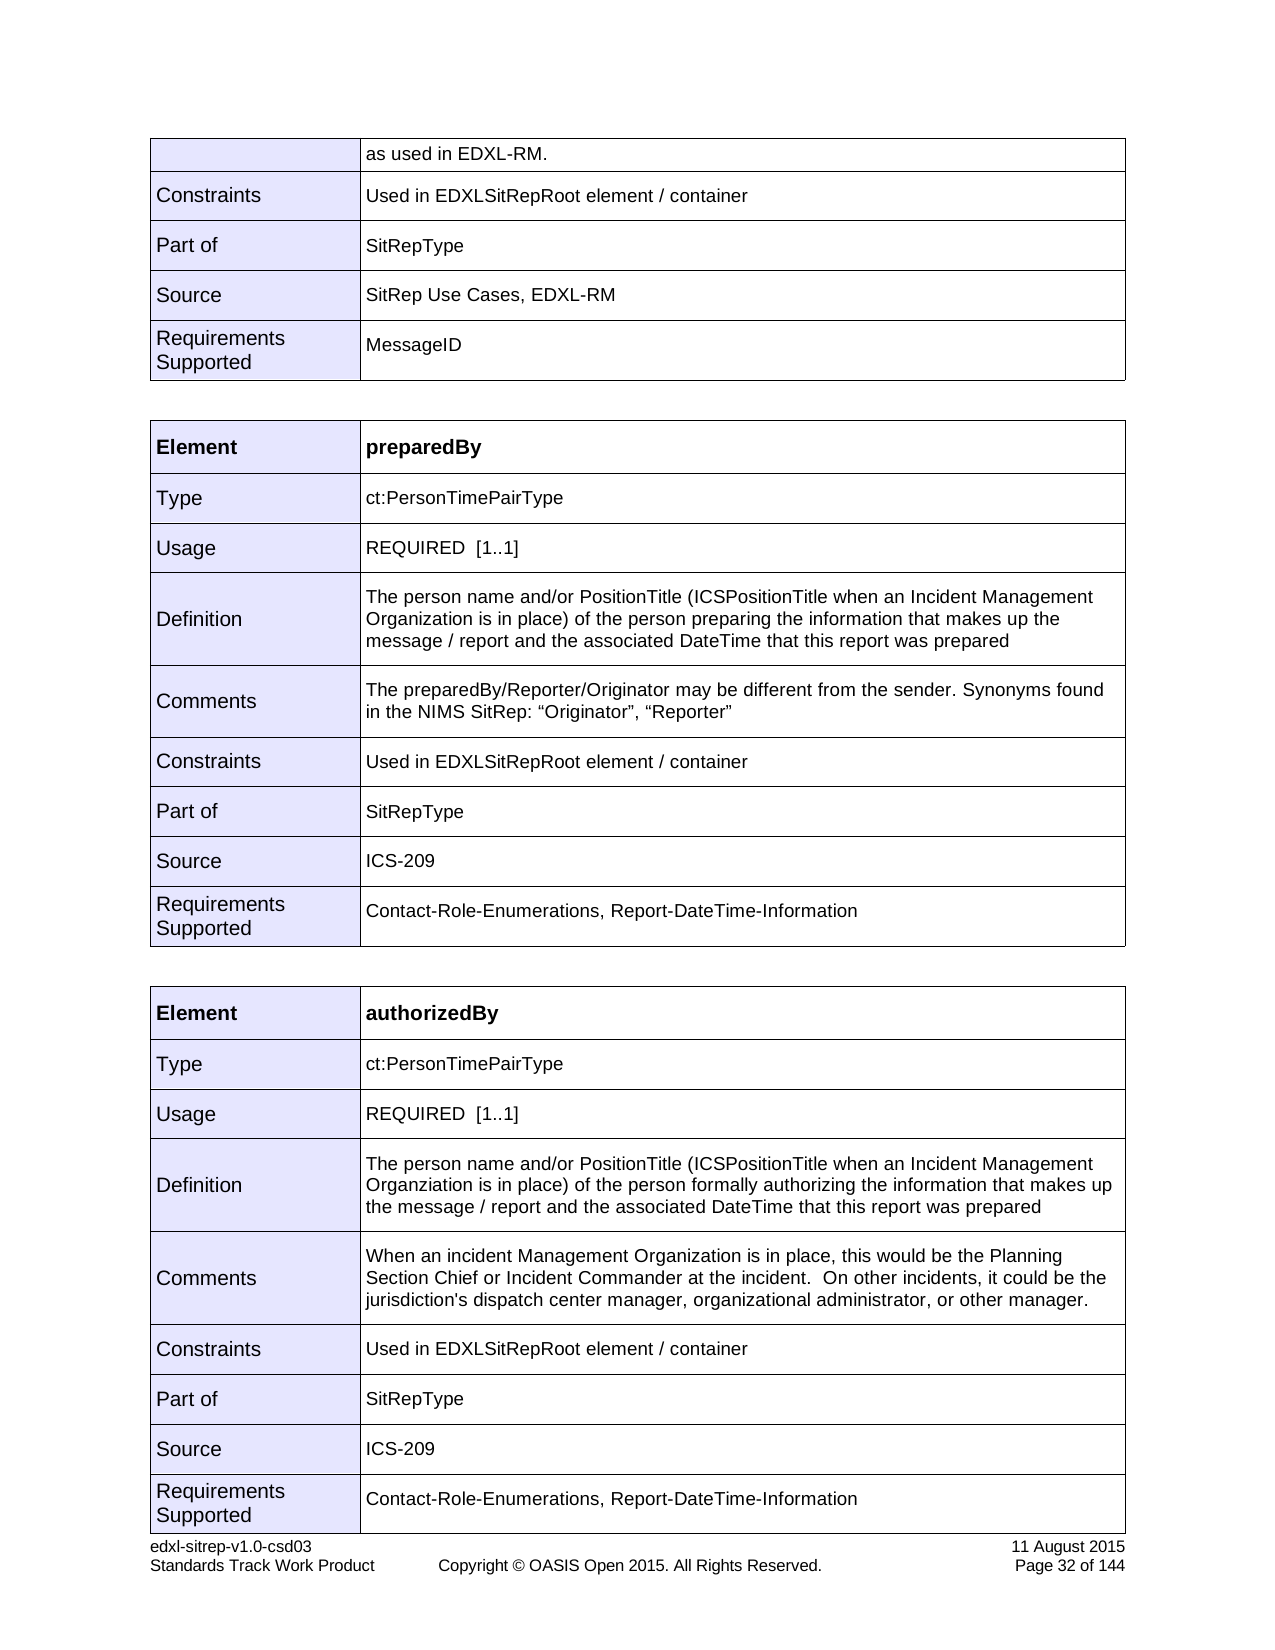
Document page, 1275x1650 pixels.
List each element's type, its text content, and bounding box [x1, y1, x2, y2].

table_cell SitRepType [361, 221, 1125, 270]
table_header authorizedBy [361, 987, 1125, 1039]
table_cell Used in EDXLSitRepRoot element / container [361, 738, 1125, 786]
table_cell ct:PersonTimePairType [361, 1040, 1125, 1088]
table_cell Comments [151, 1232, 360, 1324]
table_cell ICS-209 [361, 837, 1125, 886]
table_cell Part of [151, 787, 360, 836]
table_cell The person name and/or PositionTitle (ICSPositionTitle when an Incident Management Organziation is in place) of the person formally authorizing the information that makes up the message / report and the associated DateTime that this report was prepared [361, 1139, 1125, 1231]
table_cell Contact-Role-Enumerations, Report-DateTime-Information [361, 1475, 1125, 1533]
table_cell as used in EDXL-RM. [361, 139, 1125, 171]
table_cell Used in EDXLSitRepRoot element / container [361, 1325, 1125, 1374]
table_cell Part of [151, 221, 360, 270]
table_cell Source [151, 1425, 360, 1473]
table_cell Definition [151, 1139, 360, 1231]
table_cell [151, 139, 360, 171]
table_cell MessageID [361, 321, 1125, 379]
table_header preparedBy [361, 421, 1125, 473]
table_cell Part of [151, 1375, 360, 1424]
table_cell Requirements Supported [151, 321, 360, 379]
table_cell The person name and/or PositionTitle (ICSPositionTitle when an Incident Management Organization is in place) of the person preparing the information that makes up the message / report and the associated DateTime that this report was prepared [361, 573, 1125, 665]
table_cell When an incident Management Organization is in place, this would be the Planning Section Chief or Incident Commander at the incident. On other incidents, it could be the jurisdiction's dispatch center manager, organizational administrator, or other manager. [361, 1232, 1125, 1324]
table_cell Comments [151, 666, 360, 737]
table_cell REQUIRED [1..1] [361, 1090, 1125, 1138]
table_cell Requirements Supported [151, 887, 360, 946]
table_cell SitRepType [361, 787, 1125, 836]
table_cell Type [151, 1040, 360, 1088]
table_cell SitRep Use Cases, EDXL-RM [361, 271, 1125, 320]
table_cell Definition [151, 573, 360, 665]
table_cell Constraints [151, 172, 360, 220]
table_cell ct:PersonTimePairType [361, 474, 1125, 522]
table_cell REQUIRED [1..1] [361, 524, 1125, 572]
table_cell Usage [151, 1090, 360, 1138]
table_cell SitRepType [361, 1375, 1125, 1424]
table_cell Constraints [151, 738, 360, 786]
table_cell Usage [151, 524, 360, 572]
table_cell Contact-Role-Enumerations, Report-DateTime-Information [361, 887, 1125, 946]
table_cell ICS-209 [361, 1425, 1125, 1473]
table_cell Source [151, 837, 360, 886]
table_cell Used in EDXLSitRepRoot element / container [361, 172, 1125, 220]
table_cell Requirements Supported [151, 1475, 360, 1533]
table_cell Type [151, 474, 360, 522]
table_cell The preparedBy/Reporter/Originator may be different from the sender. Synonyms found in the NIMS SitRep: “Originator”, “Reporter” [361, 666, 1125, 737]
table_cell Constraints [151, 1325, 360, 1374]
table_cell Source [151, 271, 360, 320]
table_header Element [151, 421, 360, 473]
table_header Element [151, 987, 360, 1039]
